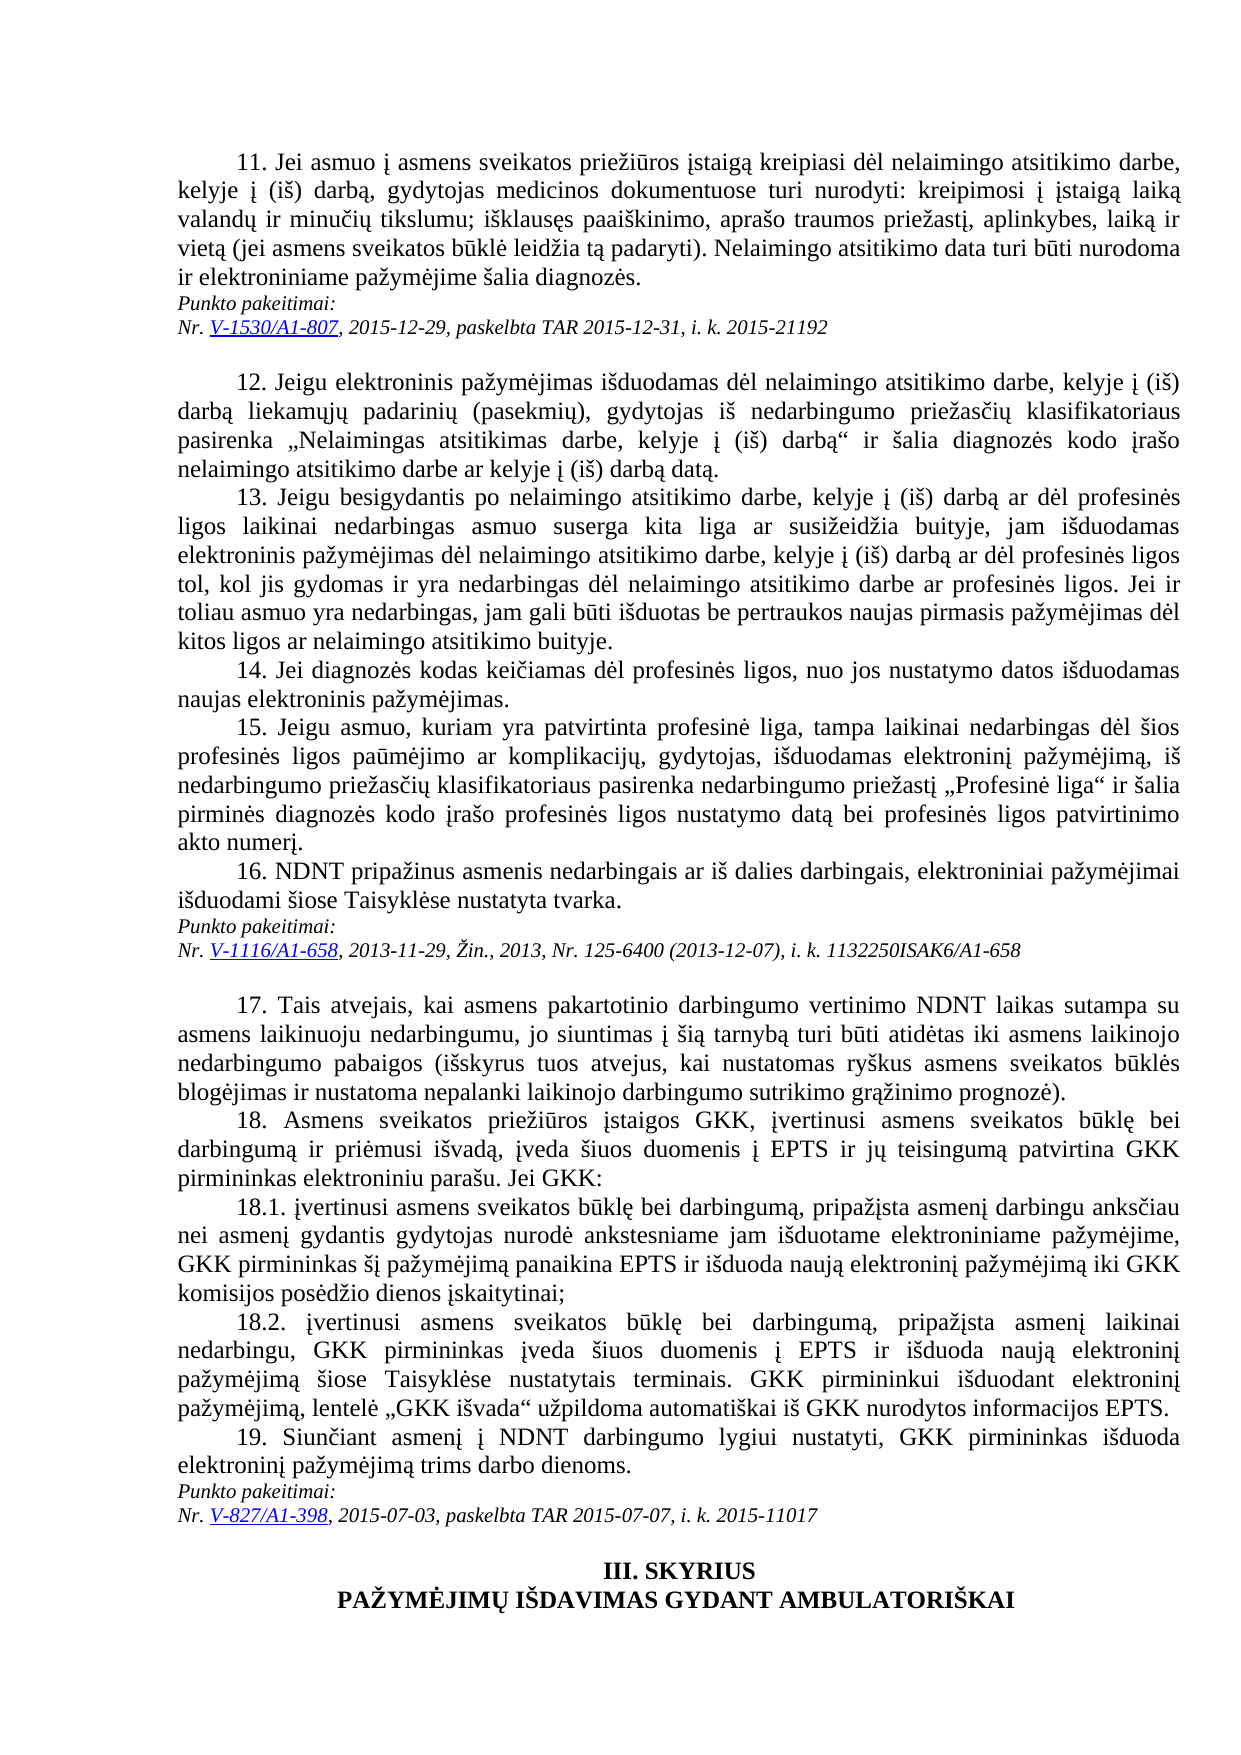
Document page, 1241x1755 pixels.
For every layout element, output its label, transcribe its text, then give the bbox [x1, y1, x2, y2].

text PAŽYMĖJIMŲ IŠDAVIMAS GYDANT AMBULATORIŠKAI [177, 1585, 1181, 1614]
text Nr. V-1116/A1-658, 2013-11-29, Žin., 2013, Nr. 125-6400 (2013-12-07), i. k. 1132250ISAK6/A1-658 [177, 938, 1181, 962]
text 13. Jeigu besigydantis po nelaimingo atsitikimo darbe, kelyje į (iš) darbą ar dėl profesinės ligos laikinai nedarbingas asmuo suserga kita liga ar susižeidžia buityje, jam išduodamas elektroninis pažymėjimas dėl nelaimingo atsitikimo darbe, kelyje į (iš) darbą ar dėl profesinės ligos tol, kol jis gydomas ir yra nedarbingas dėl nelaimingo atsitikimo darbe ar profesinės ligos. Jei ir toliau asmuo yra nedarbingas, jam gali būti išduotas be pertraukos naujas pirmasis pažymėjimas dėl kitos ligos ar nelaimingo atsitikimo buityje. [177, 482, 1181, 655]
text Punkto pakeitimai: [177, 291, 1181, 315]
text 18.2. įvertinusi asmens sveikatos būklę bei darbingumą, pripažįsta asmenį laikinai nedarbingu, GKK pirmininkas įveda šiuos duomenis į EPTS ir išduoda naują elektroninį pažymėjimą šiose Taisyklėse nustatytais terminais. GKK pirmininkui išduodant elektroninį pažymėjimą, lentelė „GKK išvada“ užpildoma automatiškai iš GKK nurodytos informacijos EPTS. [177, 1307, 1181, 1422]
text 17. Tais atvejais, kai asmens pakartotinio darbingumo vertinimo NDNT laikas sutampa su asmens laikinuoju nedarbingumu, jo siuntimas į šią tarnybą turi būti atidėtas iki asmens laikinojo nedarbingumo pabaigos (išskyrus tuos atvejus, kai nustatomas ryškus asmens sveikatos būklės blogėjimas ir nustatoma nepalanki laikinojo darbingumo sutrikimo grąžinimo prognozė). [177, 991, 1181, 1106]
text 15. Jeigu asmuo, kuriam yra patvirtinta profesinė liga, tampa laikinai nedarbingas dėl šios profesinės ligos paūmėjimo ar komplikacijų, gydytojas, išduodamas elektroninį pažymėjimą, iš nedarbingumo priežasčių klasifikatoriaus pasirenka nedarbingumo priežastį „Profesinė liga“ ir šalia pirminės diagnozės kodo įrašo profesinės ligos nustatymo datą bei profesinės ligos patvirtinimo akto numerį. [177, 712, 1181, 856]
text 14. Jei diagnozės kodas keičiamas dėl profesinės ligos, nuo jos nustatymo datos išduodamas naujas elektroninis pažymėjimas. [177, 655, 1181, 712]
text 11. Jei asmuo į asmens sveikatos priežiūros įstaigą kreipiasi dėl nelaimingo atsitikimo darbe, kelyje į (iš) darbą, gydytojas medicinos dokumentuose turi nurodyti: kreipimosi į įstaigą laiką valandų ir minučių tikslumu; išklausęs paaiškinimo, aprašo traumos priežastį, aplinkybes, laiką ir vietą (jei asmens sveikatos būklė leidžia tą padaryti). Nelaimingo atsitikimo data turi būti nurodoma ir elektroniniame pažymėjime šalia diagnozės. [177, 147, 1181, 291]
text III. skyrius [177, 1556, 1181, 1585]
text Punkto pakeitimai: [177, 914, 1181, 938]
text 18.1. įvertinusi asmens sveikatos būklę bei darbingumą, pripažįsta asmenį darbingu anksčiau nei asmenį gydantis gydytojas nurodė ankstesniame jam išduotame elektroniniame pažymėjime, GKK pirmininkas šį pažymėjimą panaikina EPTS ir išduoda naują elektroninį pažymėjimą iki GKK komisijos posėdžio dienos įskaitytinai; [177, 1192, 1181, 1307]
text 16. NDNT pripažinus asmenis nedarbingais ar iš dalies darbingais, elektroniniai pažymėjimai išduodami šiose Taisyklėse nustatyta tvarka. [177, 856, 1181, 914]
text Punkto pakeitimai: [177, 1479, 1181, 1503]
text 18. Asmens sveikatos priežiūros įstaigos GKK, įvertinusi asmens sveikatos būklę bei darbingumą ir priėmusi išvadą, įveda šiuos duomenis į EPTS ir jų teisingumą patvirtina GKK pirmininkas elektroniniu parašu. Jei GKK: [177, 1106, 1181, 1192]
text Nr. V-827/A1-398, 2015-07-03, paskelbta TAR 2015-07-07, i. k. 2015-11017 [177, 1503, 1181, 1527]
text 19. Siunčiant asmenį į NDNT darbingumo lygiui nustatyti, GKK pirmininkas išduoda elektroninį pažymėjimą trims darbo dienoms. [177, 1422, 1181, 1479]
text Nr. V-1530/A1-807, 2015-12-29, paskelbta TAR 2015-12-31, i. k. 2015-21192 [177, 315, 1181, 339]
text 12. Jeigu elektroninis pažymėjimas išduodamas dėl nelaimingo atsitikimo darbe, kelyje į (iš) darbą liekamųjų padarinių (pasekmių), gydytojas iš nedarbingumo priežasčių klasifikatoriaus pasirenka „Nelaimingas atsitikimas darbe, kelyje į (iš) darbą“ ir šalia diagnozės kodo įrašo nelaimingo atsitikimo darbe ar kelyje į (iš) darbą datą. [177, 367, 1181, 482]
